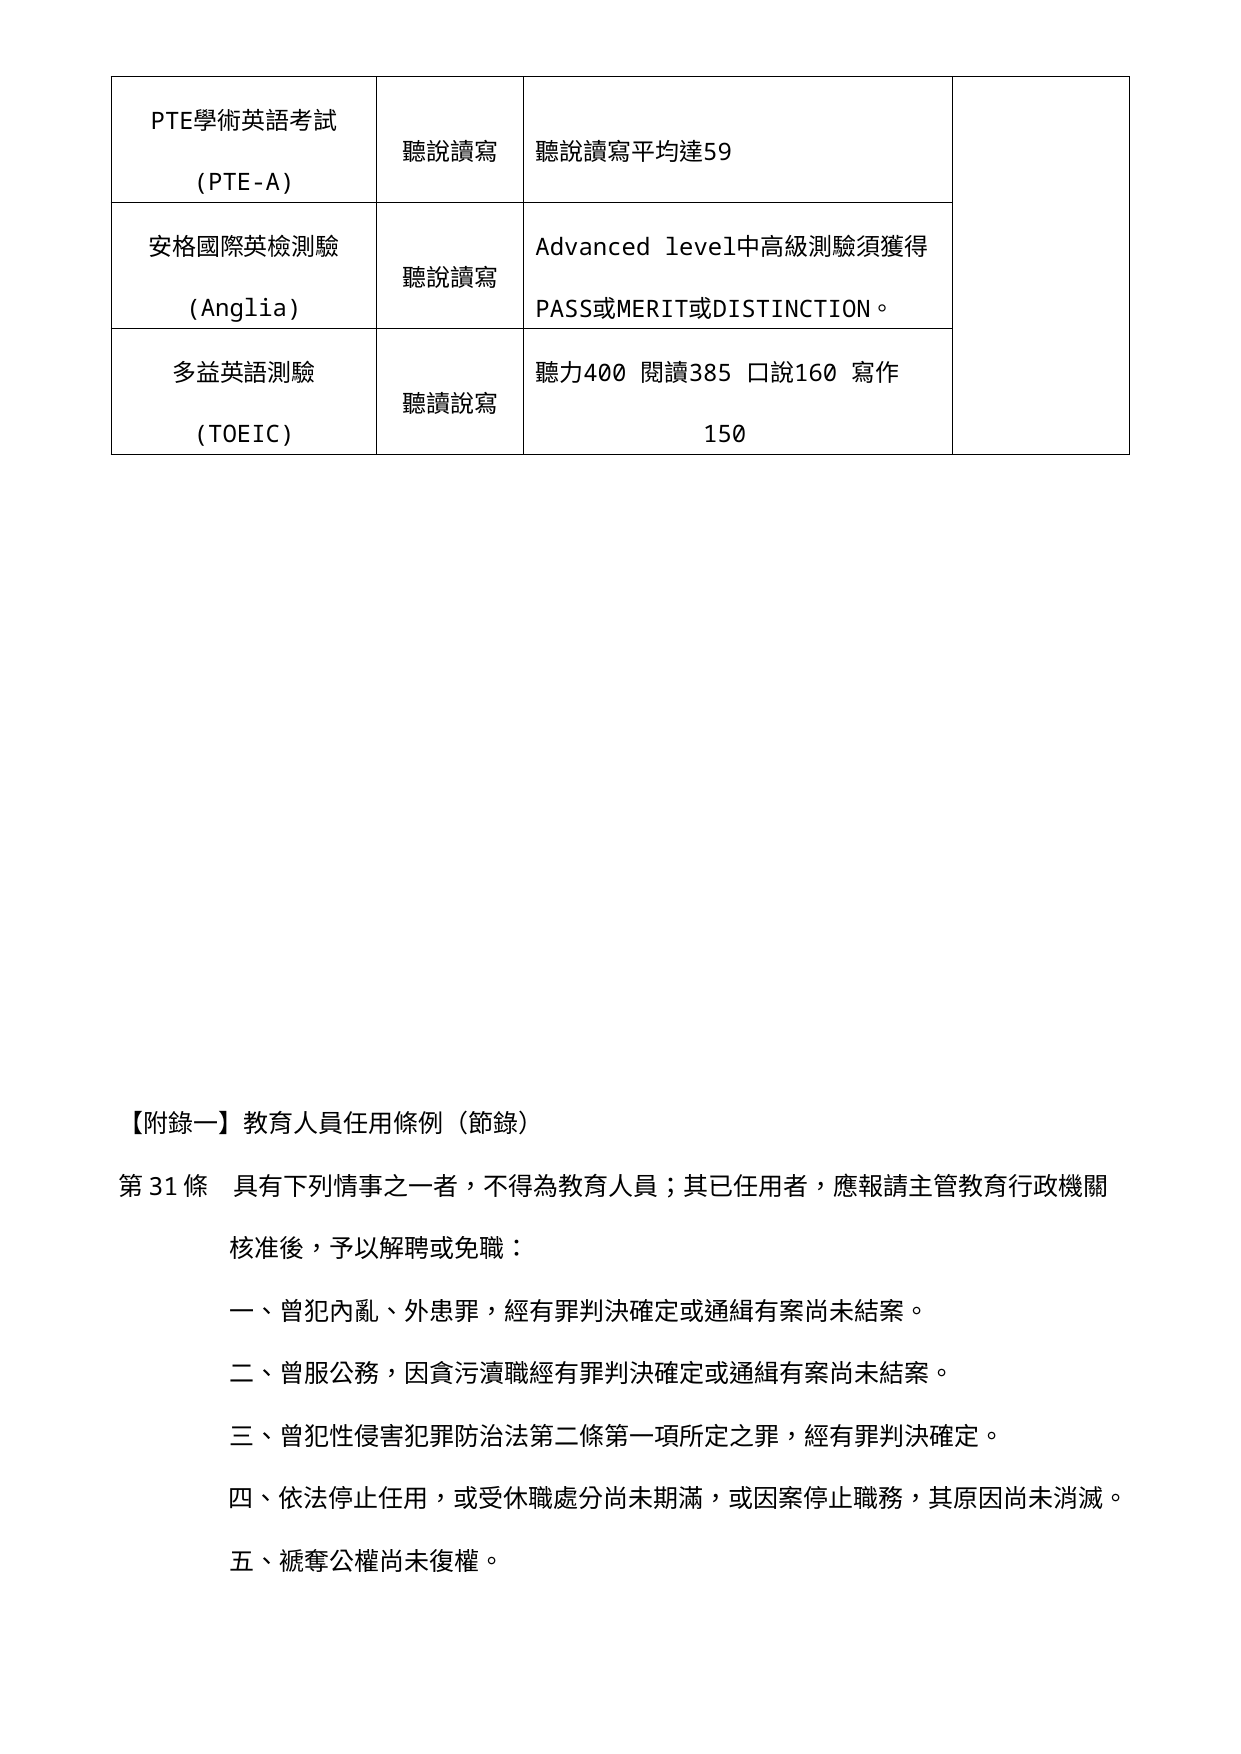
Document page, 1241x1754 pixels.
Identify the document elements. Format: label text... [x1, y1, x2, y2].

text 五、褫奪公權尚未復權。 [118, 1518, 1122, 1580]
text 三、曾犯性侵害犯罪防治法第二條第一項所定之罪，經有罪判決確定。 [118, 1393, 1122, 1455]
table_cell Advanced level中高級測驗須獲得 PASS或MERIT或DISTINCTION。 [524, 203, 952, 328]
table_cell PTE學術英語考試 (PTE-A) [112, 77, 376, 202]
table_cell 聽說讀寫 [377, 203, 523, 328]
table_cell 安格國際英檢測驗 (Anglia) [112, 203, 376, 328]
text 第31條 具有下列情事之一者，不得為教育人員；其已任用者，應報請主管教育行政機關核准後，予以解聘或免職： [118, 1143, 1122, 1268]
table_cell 聽說讀寫平均達59 [524, 77, 952, 202]
table_cell [953, 77, 1129, 454]
text 【附錄一】教育人員任用條例（節錄） [118, 1080, 1122, 1143]
table_cell 多益英語測驗 (TOEIC) [112, 329, 376, 454]
text 二、曾服公務，因貪污瀆職經有罪判決確定或通緝有案尚未結案。 [118, 1330, 1122, 1393]
table_cell 聽讀說寫 [377, 329, 523, 454]
text 四、依法停止任用，或受休職處分尚未期滿，或因案停止職務，其原因尚未消滅。 [229, 1455, 1122, 1518]
table_cell 聽力400 閱讀385 口說160 寫作150 [524, 329, 952, 454]
table_cell 聽說讀寫 [377, 77, 523, 202]
text 一、曾犯內亂、外患罪，經有罪判決確定或通緝有案尚未結案。 [118, 1268, 1122, 1330]
